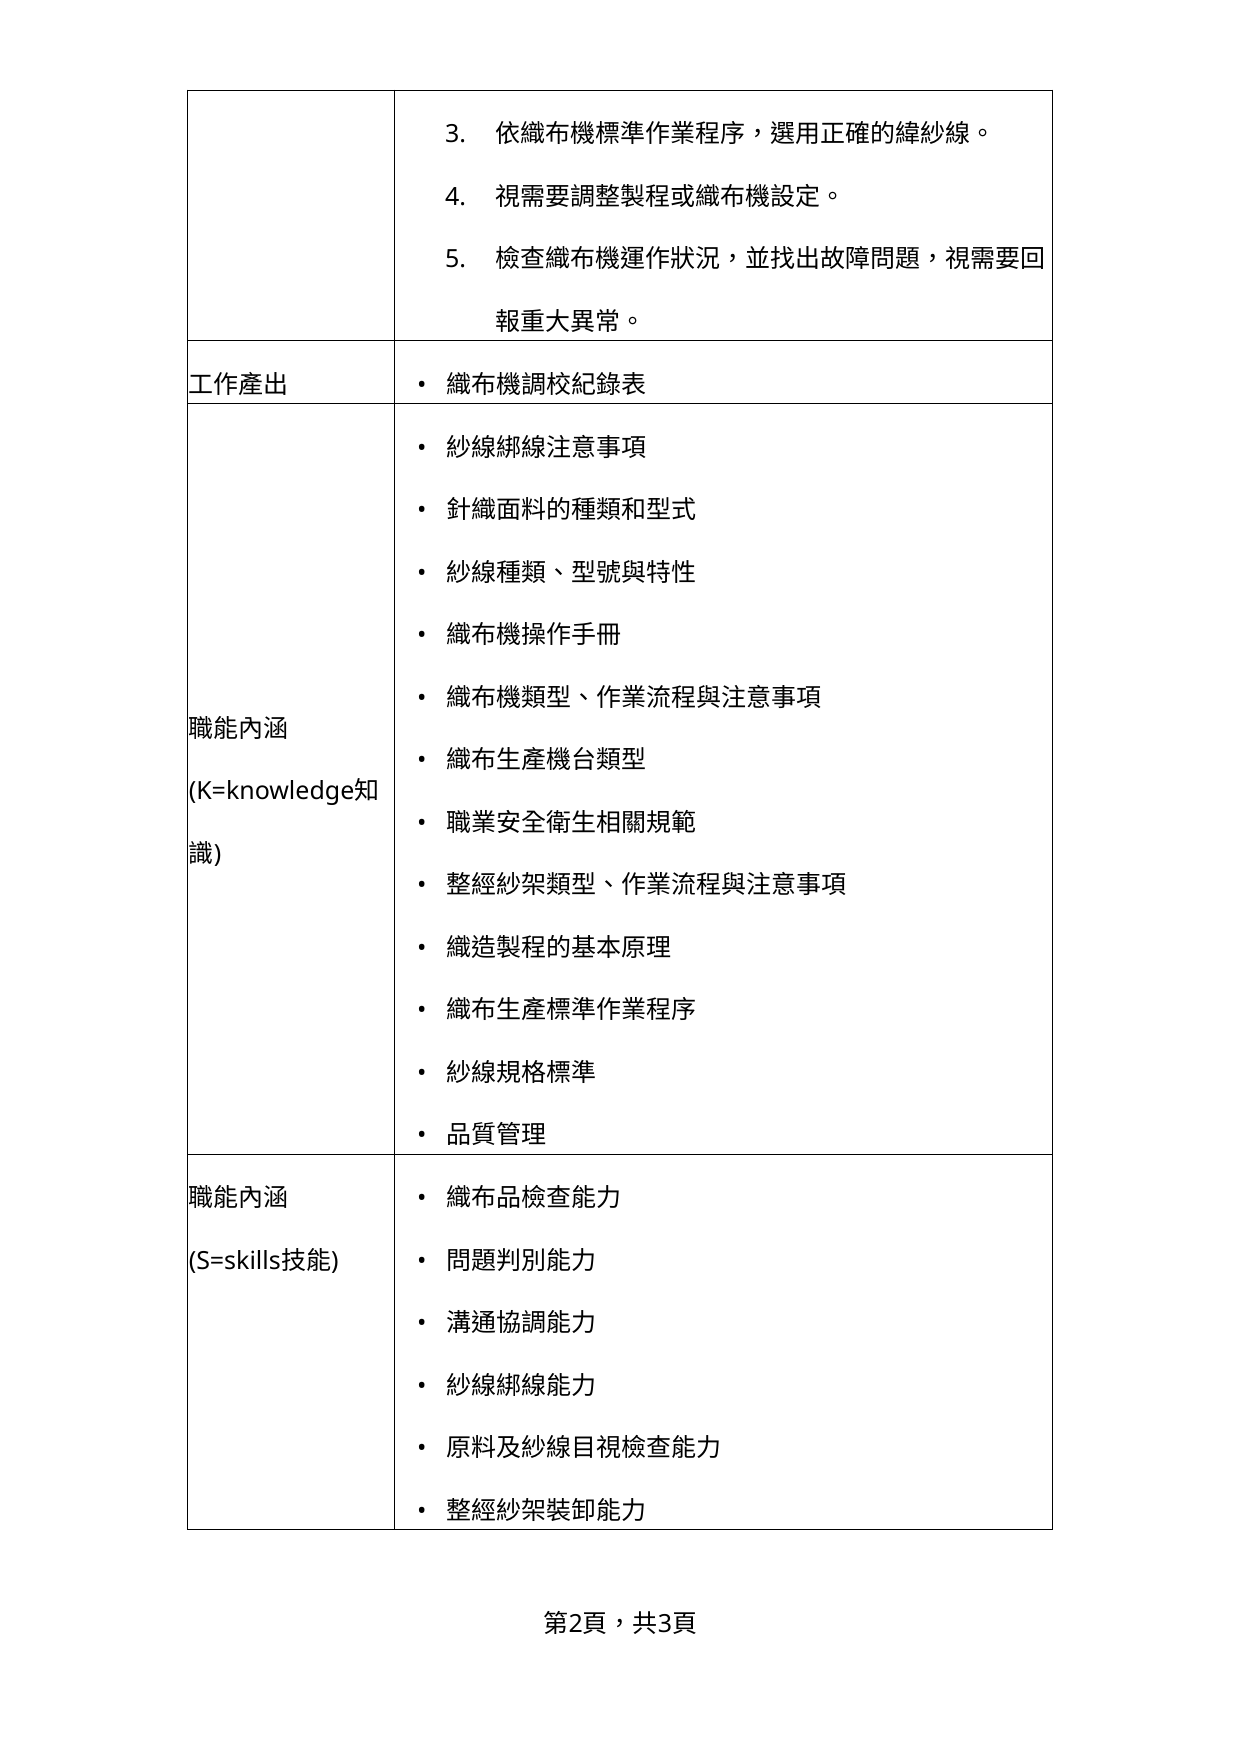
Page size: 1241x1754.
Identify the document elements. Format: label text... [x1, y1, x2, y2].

table_cell [188, 91, 394, 340]
table_cell 紗線綁線注意事項 針織面料的種類和型式 紗線種類、型號與特性 織布機操作手冊 織布機類型、作業流程與注意事項 織布生產機台類型 職業安全衛生相關規範 整經紗架類型、作業流程與注意事項 織造製程的基本原理 織布生產標準作業程序 紗線規格標準 品質管理 [395, 404, 1052, 1153]
table_cell 職能內涵 (S=skills技能) [188, 1155, 394, 1529]
table_cell 職能內涵 (K=knowledge知識) [188, 404, 394, 1153]
table_cell 工作產出 [188, 341, 394, 403]
table_cell 織布品檢查能力 問題判別能力 溝通協調能力 紗線綁線能力 原料及紗線目視檢查能力 整經紗架裝卸能力 訂單需求及規格標準解讀能力 織布機設定能力 織布機調校能力 織布機故障判別及基礎異常排除能力 原料及織布技術選用能力 織布機清潔及保養能力 整經紗架設定能力 文書處理能力 [395, 1155, 1052, 1529]
table_cell 織布機調校紀錄表 [395, 341, 1052, 403]
table_cell 確認生產需求及原料規格 與組織相關人員討論，確認產品生產需求及標準作業程序規定。 依據訂單需求及生產規格，挑選原料、紗線的類型、數量、織布技術。 依據訂單需求及原料規格標準，確認原料與紗線的數量及顏色。 裝卸及設定紗架 依據訂單需求及原料規格標準，檢查紗線的數量、顏色、批次、外觀與質地。 依據檢查結果，回報不合格紗線。 將合格與正確數量紗線掛至整經紗架，並依生產製程規定，使用張力器。 協助設定及裝載織布機 依據職業安全衛生相關規範，在設定及裝載期間，保持織布機周圍區域清潔，以確保人員及機台安全。 依據訂單需求及織布機標準作業程序，啟動織布機，並協助設定。 依織布機標準作業程序，選用正確的緯紗線。 視需要調整製程或織布機設定。 檢查織布機運作狀況，並找出故障問題，視需要回報重大異常。 [395, 91, 1052, 340]
